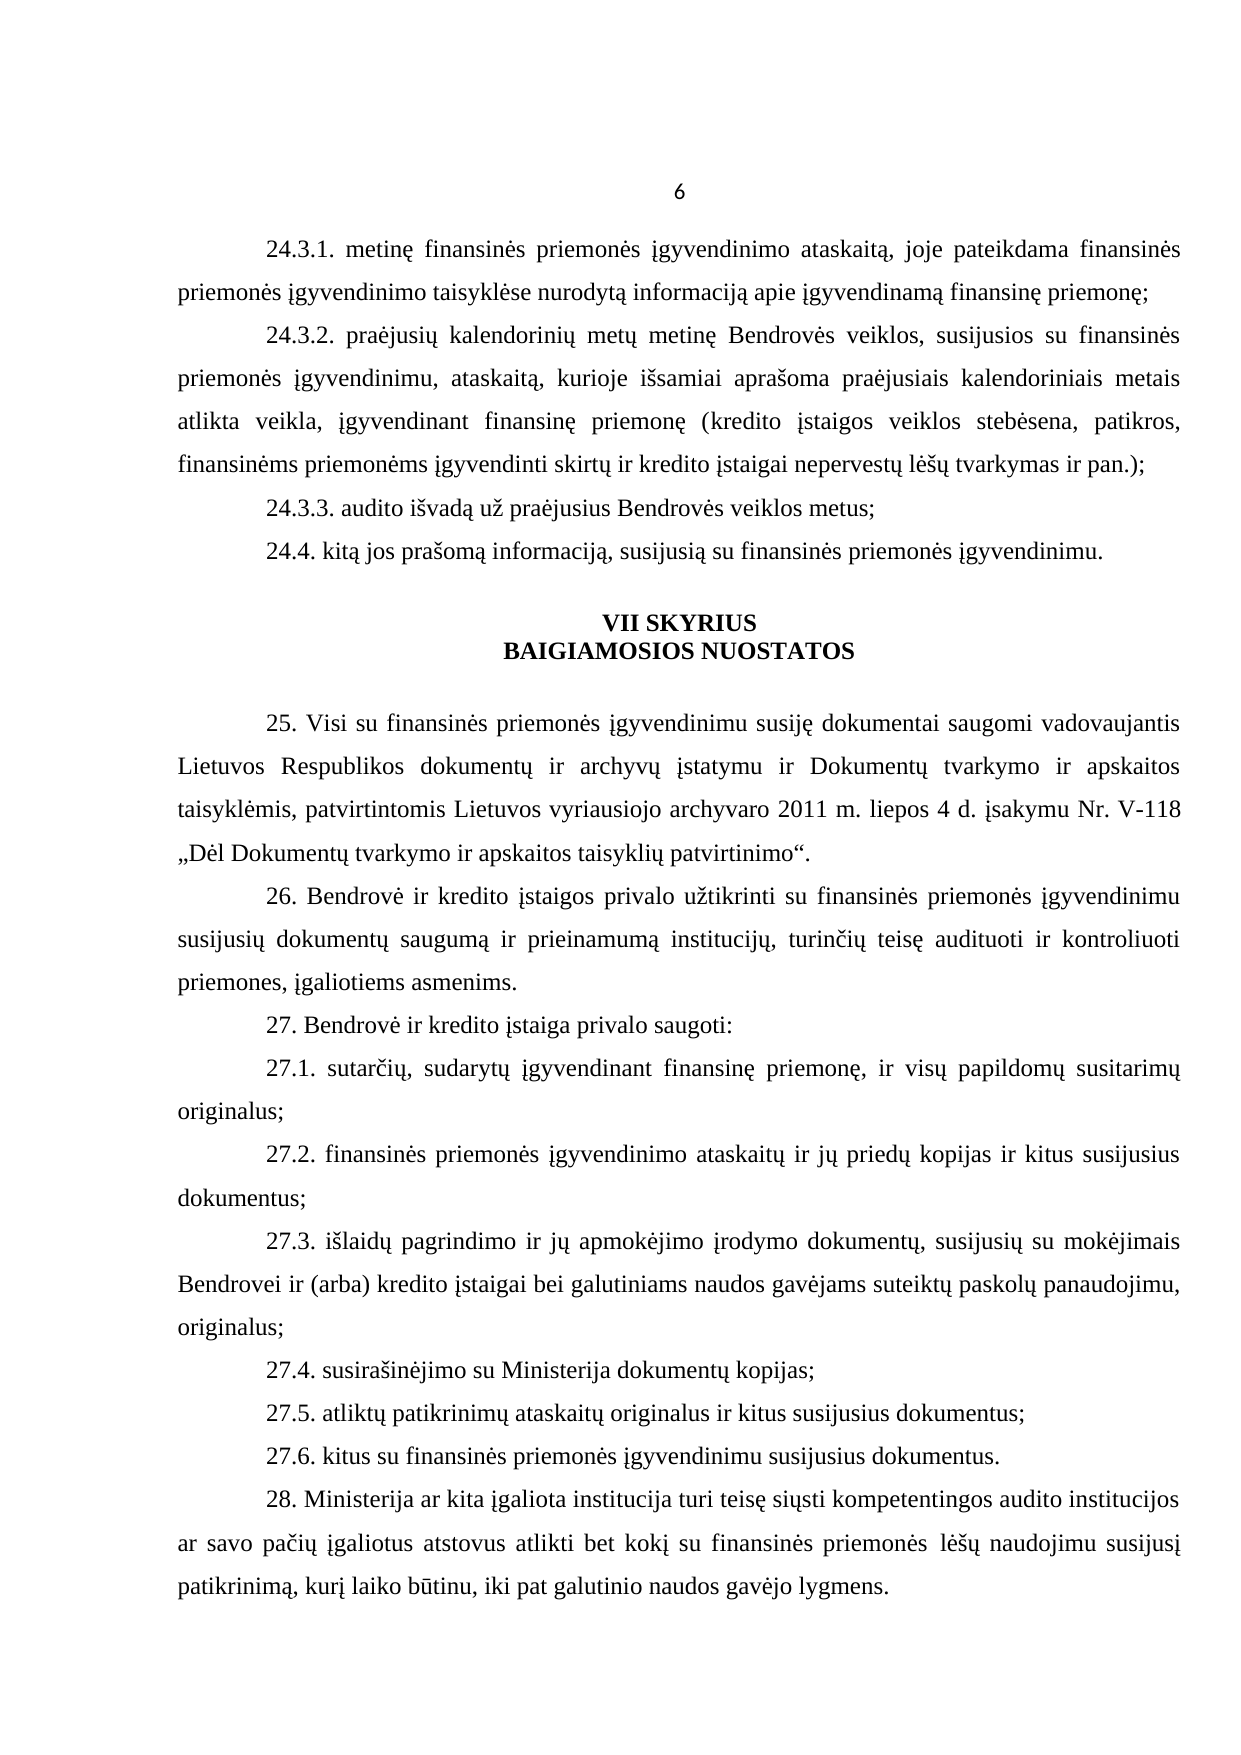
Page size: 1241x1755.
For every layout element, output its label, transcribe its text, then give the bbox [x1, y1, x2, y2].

text 28. Ministerija ar kita įgaliota institucija turi teisę siųsti kompetentingos audito institucijos ar savo pačių įgaliotus atstovus atlikti bet kokį su finansinės priemonės lėšų naudojimu susijusį patikrinimą, kurį laiko būtinu, iki pat galutinio naudos gavėjo lygmens. [177, 1484, 1181, 1599]
text 24.3.2. praėjusių kalendorinių metų metinę Bendrovės veiklos, susijusios su finansinės priemonės įgyvendinimu, ataskaitą, kurioje išsamiai aprašoma praėjusiais kalendoriniais metais atlikta veikla, įgyvendinant finansinę priemonę (kredito įstaigos veiklos stebėsena, patikros, finansinėms priemonėms įgyvendinti skirtų ir kredito įstaigai nepervestų lėšų tvarkymas ir pan.); [177, 320, 1181, 478]
text 26. Bendrovė ir kredito įstaigos privalo užtikrinti su finansinės priemonės įgyvendinimu susijusių dokumentų saugumą ir prieinamumą institucijų, turinčių teisę audituoti ir kontroliuoti priemones, įgaliotiems asmenims. [177, 881, 1181, 996]
text 27.3. išlaidų pagrindimo ir jų apmokėjimo įrodymo dokumentų, susijusių su mokėjimais Bendrovei ir (arba) kredito įstaigai bei galutiniams naudos gavėjams suteiktų paskolų panaudojimu, originalus; [177, 1226, 1181, 1341]
text 27.1. sutarčių, sudarytų įgyvendinant finansinę priemonę, ir visų papildomų susitarimų originalus; [177, 1053, 1181, 1125]
text BAIGIAMOSIOS NUOSTATOS [177, 636, 1181, 665]
text 27.5. atliktų patikrinimų ataskaitų originalus ir kitus susijusius dokumentus; [177, 1398, 1181, 1427]
text 24.4. kitą jos prašomą informaciją, susijusią su finansinės priemonės įgyvendinimu. [177, 536, 1181, 564]
text 27.2. finansinės priemonės įgyvendinimo ataskaitų ir jų priedų kopijas ir kitus susijusius dokumentus; [177, 1139, 1181, 1211]
text 27. Bendrovė ir kredito įstaiga privalo saugoti: [177, 1010, 1181, 1039]
text 27.6. kitus su finansinės priemonės įgyvendinimu susijusius dokumentus. [177, 1441, 1181, 1470]
text 24.3.1. metinę finansinės priemonės įgyvendinimo ataskaitą, joje pateikdama finansinės priemonės įgyvendinimo taisyklėse nurodytą informaciją apie įgyvendinamą finansinę priemonę; [177, 234, 1181, 306]
text 25. Visi su finansinės priemonės įgyvendinimu susiję dokumentai saugomi vadovaujantis Lietuvos Respublikos dokumentų ir archyvų įstatymu ir Dokumentų tvarkymo ir apskaitos taisyklėmis, patvirtintomis Lietuvos vyriausiojo archyvaro 2011 m. liepos 4 d. įsakymu Nr. V-118 „Dėl Dokumentų tvarkymo ir apskaitos taisyklių patvirtinimo“. [177, 708, 1181, 866]
text 24.3.3. audito išvadą už praėjusius Bendrovės veiklos metus; [177, 493, 1181, 521]
text 27.4. susirašinėjimo su Ministerija dokumentų kopijas; [177, 1355, 1181, 1384]
text Vii skyrius [177, 608, 1181, 636]
